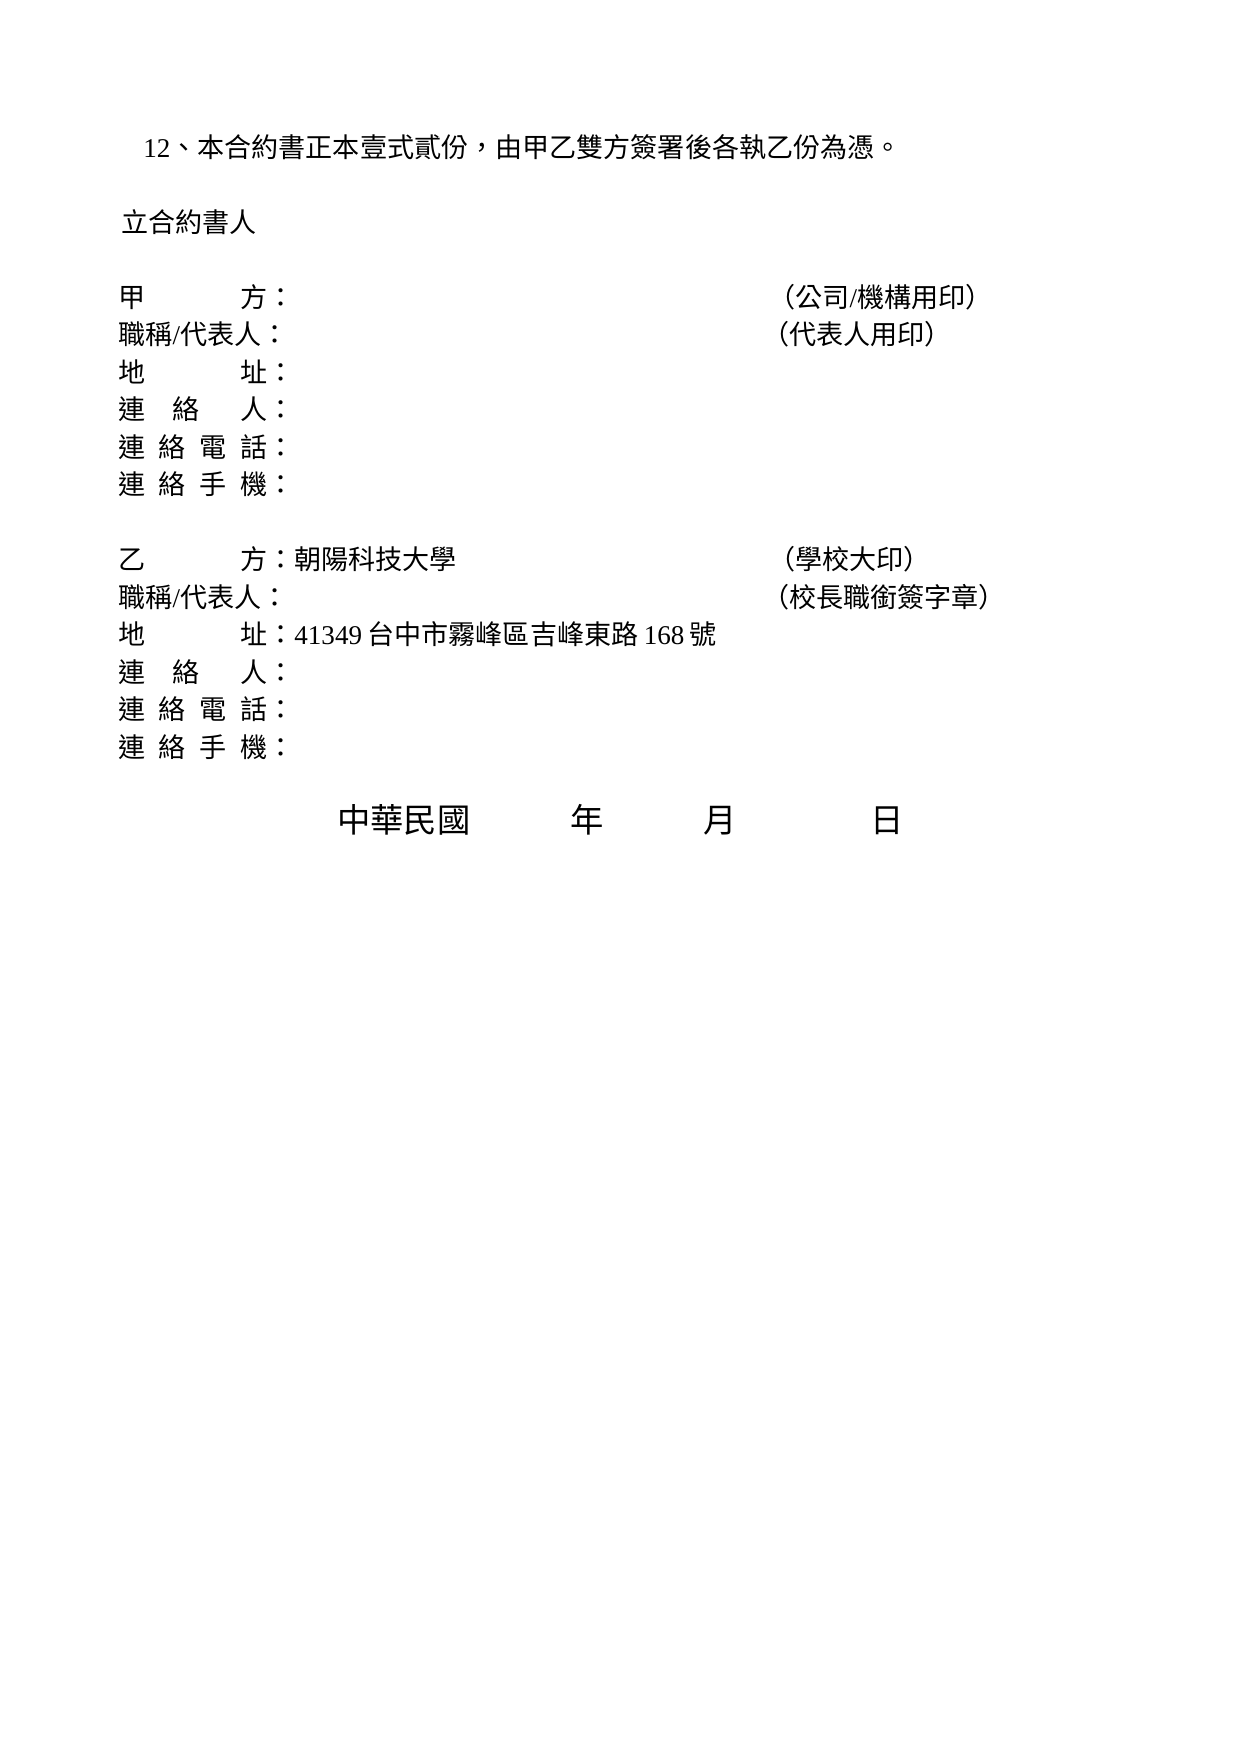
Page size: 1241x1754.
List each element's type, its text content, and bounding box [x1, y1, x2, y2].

text 地 址： [118, 352, 1122, 389]
text 連 絡 電 話： [118, 427, 1122, 464]
text 連 絡 人： [118, 389, 1122, 427]
text 立合約書人 [121, 202, 1122, 239]
text 連 絡 電 話： [118, 689, 1122, 727]
text 職稱/代表人： （校長職銜簽字章） [118, 577, 1122, 614]
text 甲 方： （公司/機構用印） [118, 277, 1122, 314]
text 連 絡 手 機： [118, 727, 1122, 764]
text 職稱/代表人： （代表人用印） [118, 314, 1122, 352]
text 連 絡 人： [118, 652, 1122, 689]
text 乙 方：朝陽科技大學 （學校大印） [118, 539, 1122, 577]
text 中華民國 年 月 日 [118, 802, 1122, 839]
text 連 絡 手 機： [118, 464, 1122, 502]
text 地 址：41349台中市霧峰區吉峰東路168號 [118, 614, 1122, 652]
list 本合約書正本壹式貳份，由甲乙雙方簽署後各執乙份為憑。 [143, 127, 1122, 164]
